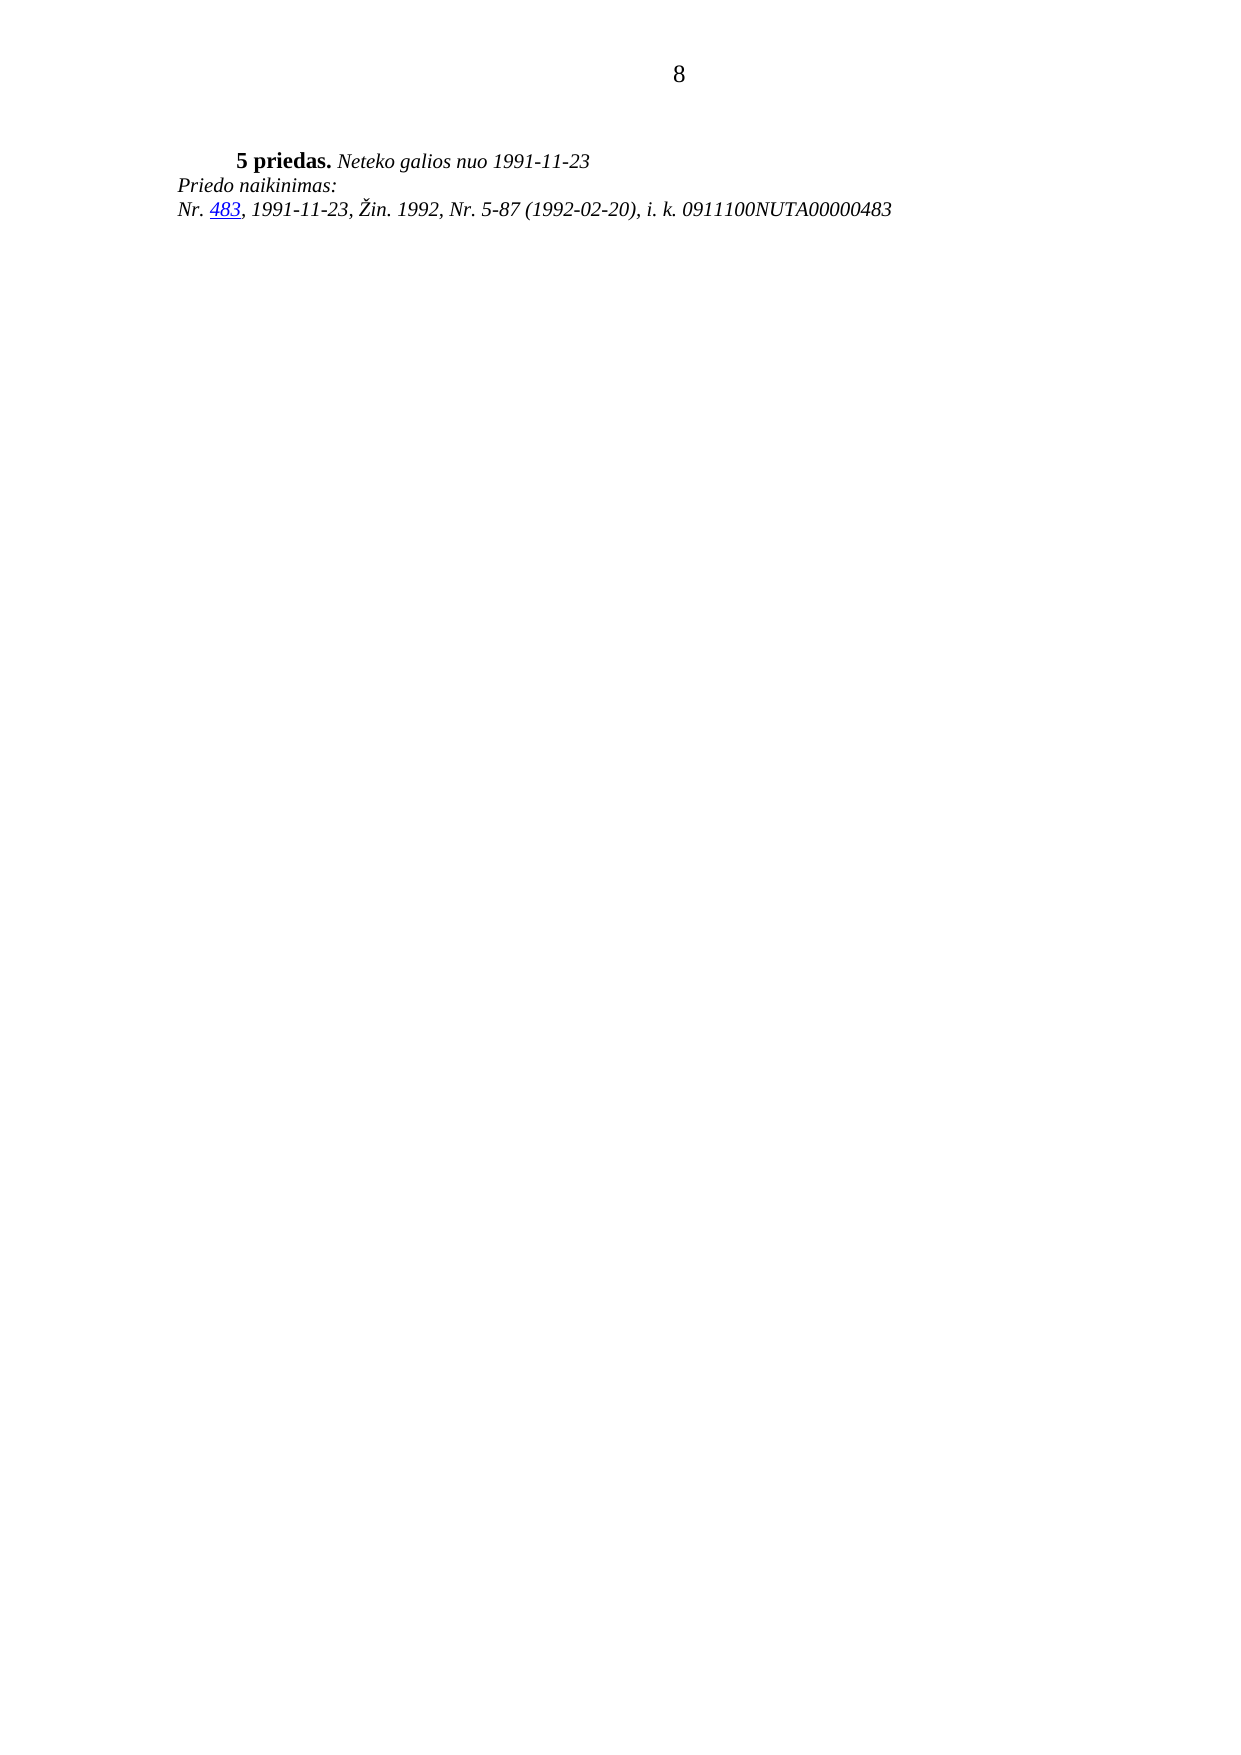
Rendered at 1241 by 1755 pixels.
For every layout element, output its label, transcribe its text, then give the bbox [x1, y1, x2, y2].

text Nr. 483, 1991-11-23, Žin. 1992, Nr. 5-87 (1992-02-20), i. k. 0911100NUTA00000483 [177, 197, 1181, 221]
text Priedo naikinimas: [177, 173, 1181, 197]
text 5 priedas. Neteko galios nuo 1991-11-23 [177, 147, 1181, 173]
